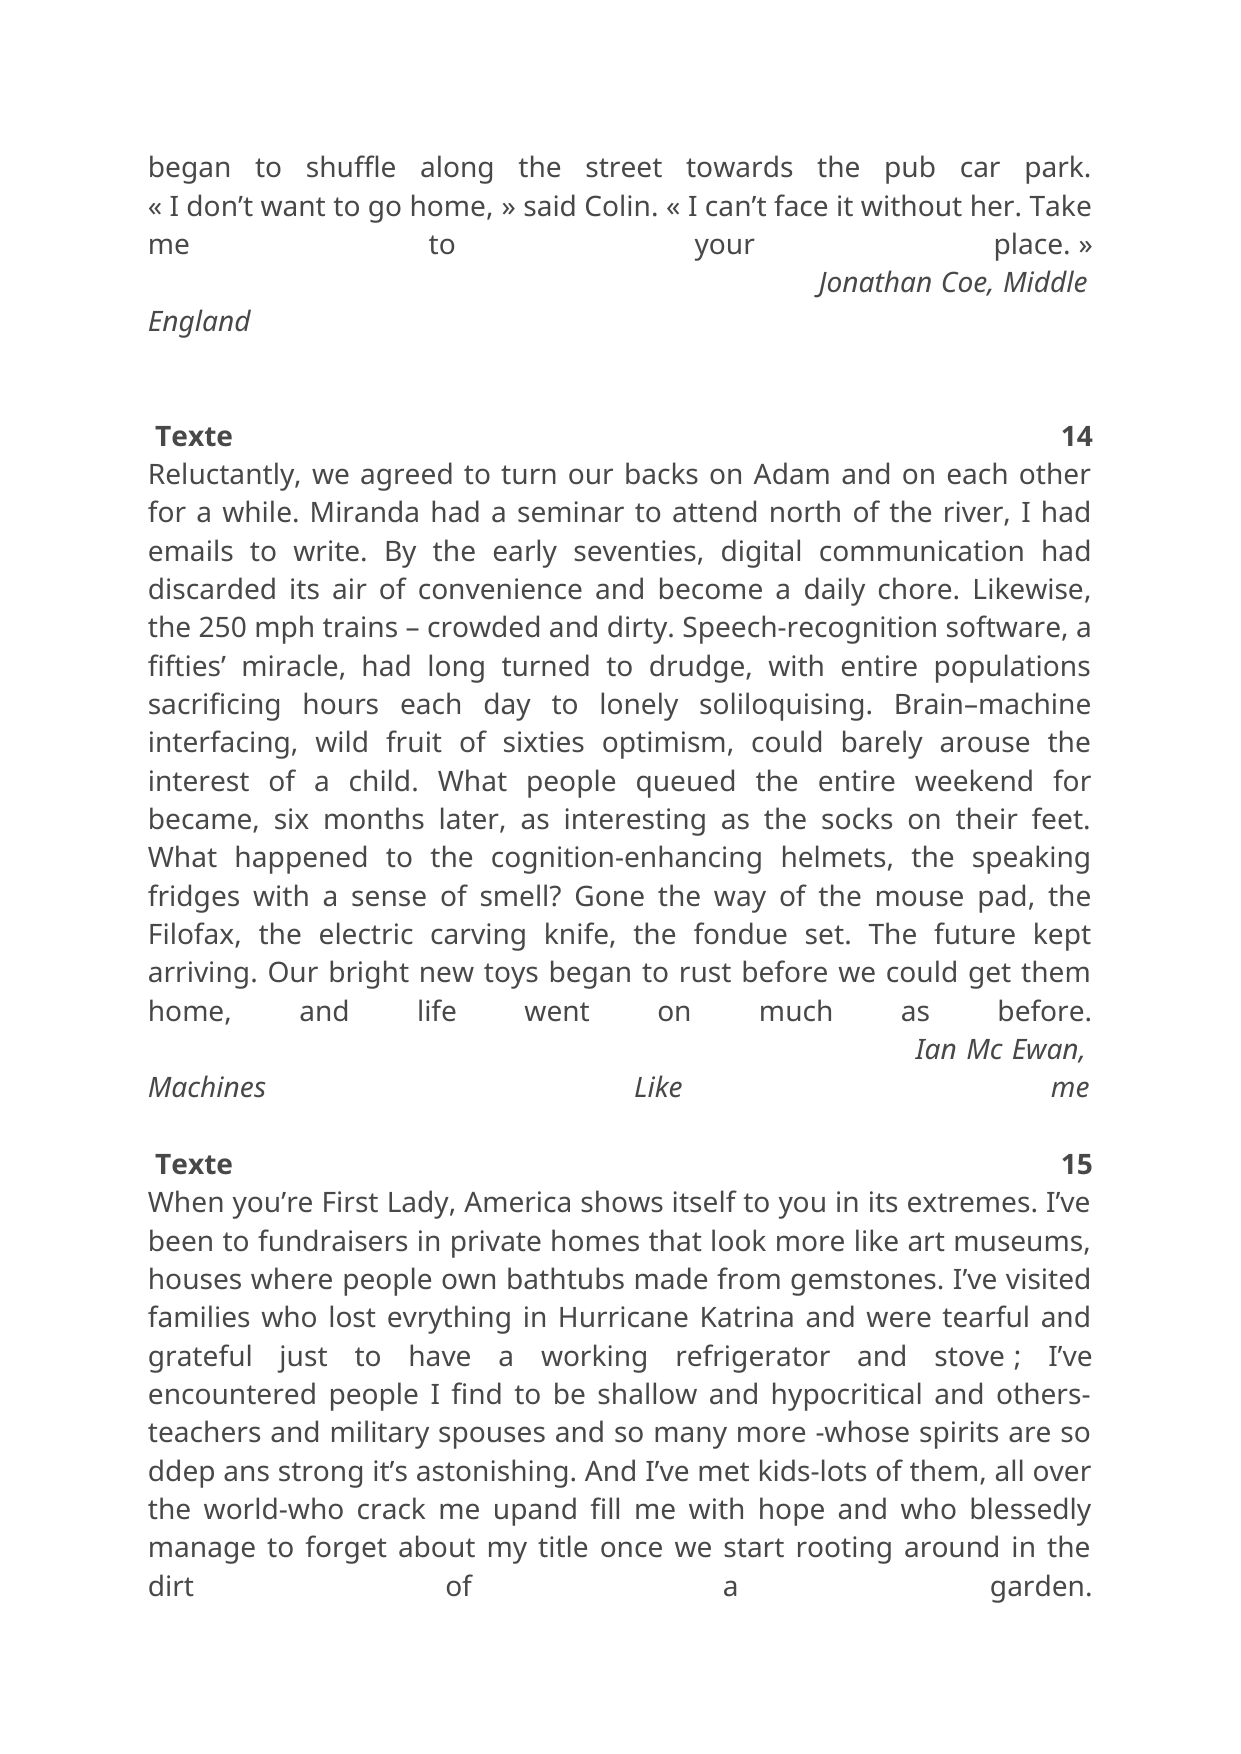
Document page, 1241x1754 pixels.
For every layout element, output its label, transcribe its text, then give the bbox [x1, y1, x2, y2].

subtitle began to shuffle along the street towards the pub car park. « I don’t want to go home, » said Colin. « I can’t face it without her. Take me to your place. » Jonathan Coe, Middle England Texte 14 Reluctantly, we agreed to turn our backs on Adam and on each other for a while. Miranda had a seminar to attend north of the river, I had emails to write. By the early seventies, digital communication had discarded its air of convenience and become a daily chore. Likewise, the 250 mph trains – crowded and dirty. Speech-recognition software, a fifties’ miracle, had long turned to drudge, with entire populations sacrificing hours each day to lonely soliloquising. Brain–machine interfacing, wild fruit of sixties optimism, could barely arouse the interest of a child. What people queued the entire weekend for became, six months later, as interesting as the socks on their feet. What happened to the cognition-enhancing helmets, the speaking fridges with a sense of smell? Gone the way of the mouse pad, the Filofax, the electric carving knife, the fondue set. The future kept arriving. Our bright new toys began to rust before we could get them home, and life went on much as before. Ian Mc Ewan, Machines Like me Texte 15 When you’re First Lady, America shows itself to you in its extremes. I’ve been to fundraisers in private homes that look more like art museums, houses where people own bathtubs made from gemstones. I’ve visited families who lost evrything in Hurricane Katrina and were tearful and grateful just to have a working refrigerator and stove ; I’ve encountered people I find to be shallow and hypocritical and others- teachers and military spouses and so many more -whose spirits are so ddep ans strong it’s astonishing. And I’ve met kids-lots of them, all over the world-who crack me upand fill me with hope and who blessedly manage to forget about my title once we start rooting around in the dirt of a garden. [148, 148, 1093, 1604]
